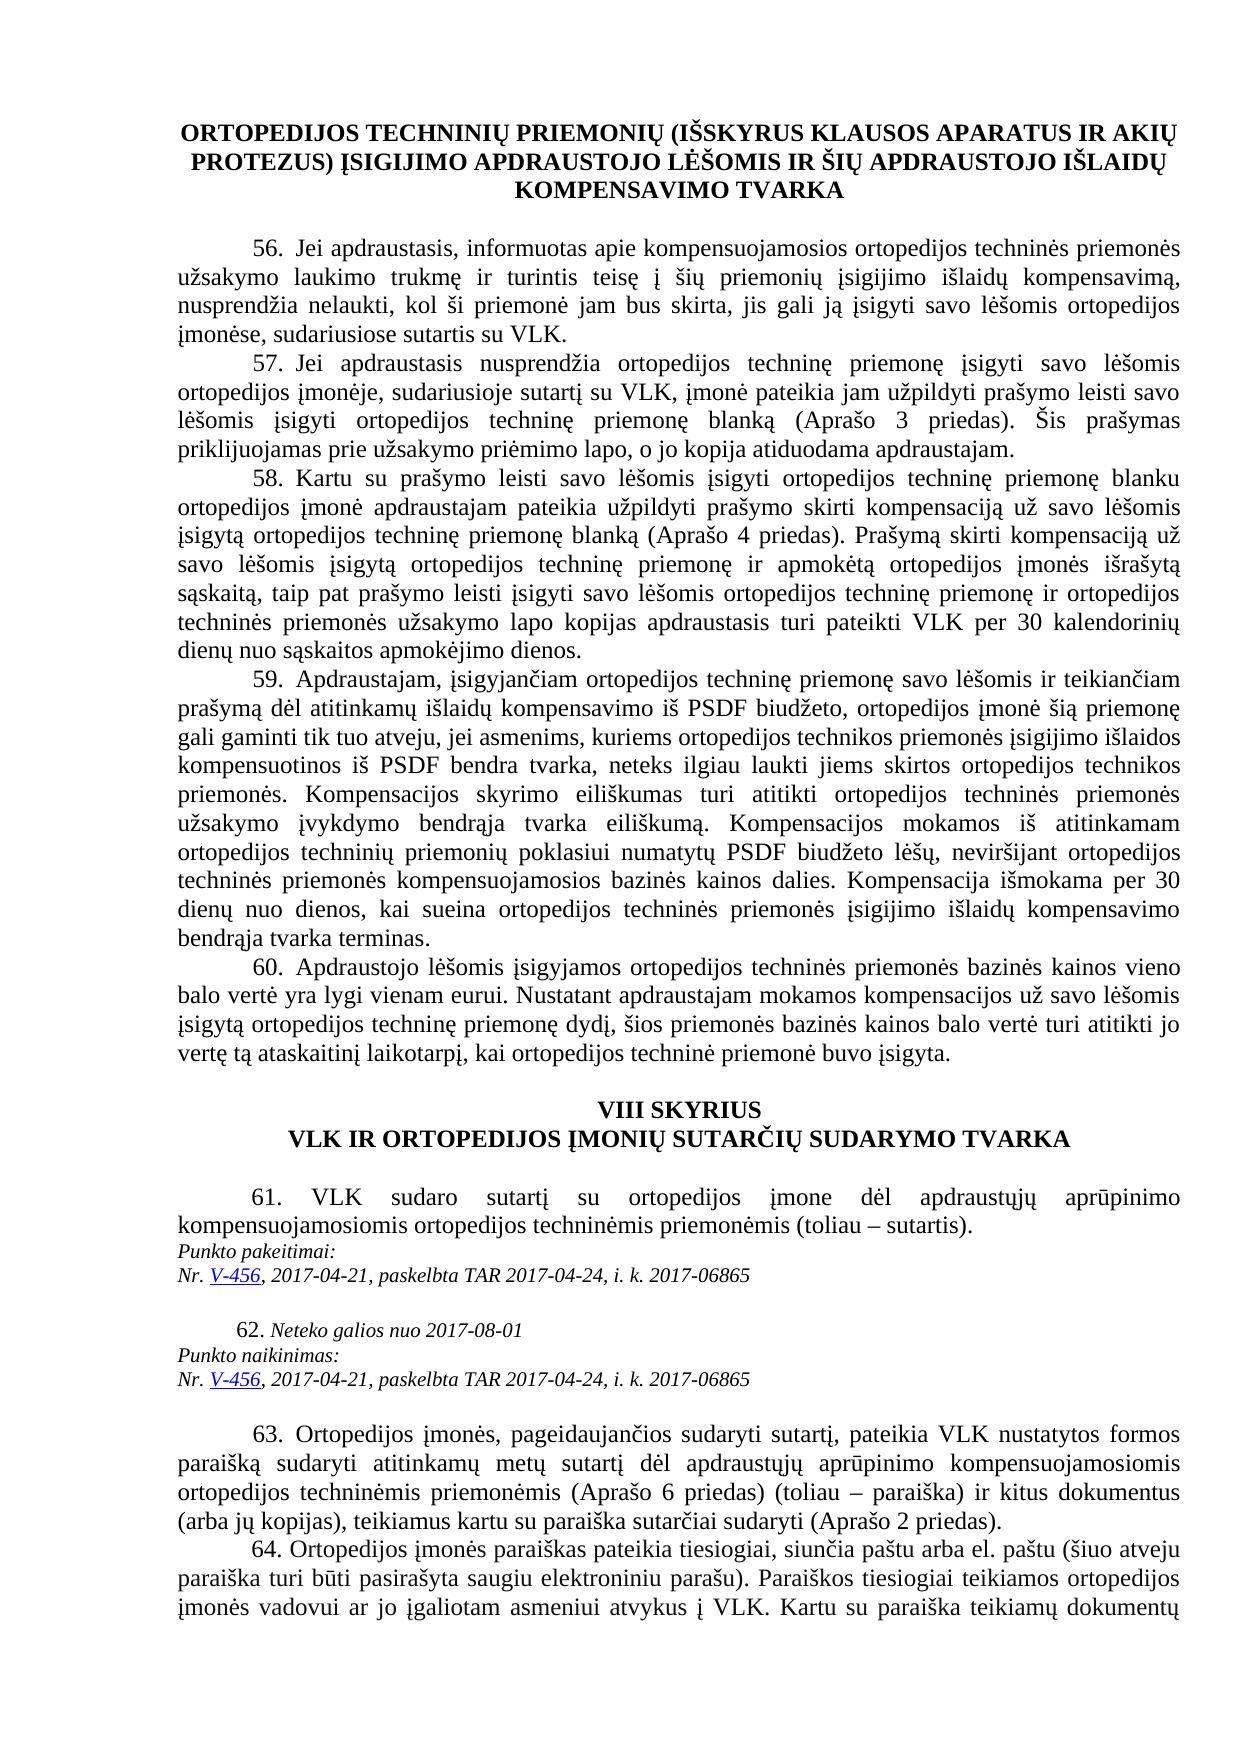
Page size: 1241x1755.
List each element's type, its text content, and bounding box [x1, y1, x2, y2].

text Nr. V-456, 2017-04-21, paskelbta TAR 2017-04-24, i. k. 2017-06865 [177, 1367, 1181, 1391]
text Punkto pakeitimai: [177, 1239, 1181, 1263]
text 58. Kartu su prašymo leisti savo lėšomis įsigyti ortopedijos techninę priemonę blanku ortopedijos įmonė apdraustajam pateikia užpildyti prašymo skirti kompensaciją už savo lėšomis įsigytą ortopedijos techninę priemonę blanką (Aprašo 4 priedas). Prašymą skirti kompensaciją už savo lėšomis įsigytą ortopedijos techninę priemonę ir apmokėtą ortopedijos įmonės išrašytą sąskaitą, taip pat prašymo leisti įsigyti savo lėšomis ortopedijos techninę priemonę ir ortopedijos techninės priemonės užsakymo lapo kopijas apdraustasis turi pateikti VLK per 30 kalendorinių dienų nuo sąskaitos apmokėjimo dienos. [177, 463, 1181, 664]
text 60. Apdraustojo lėšomis įsigyjamos ortopedijos techninės priemonės bazinės kainos vieno balo vertė yra lygi vienam eurui. Nustatant apdraustajam mokamos kompensacijos už savo lėšomis įsigytą ortopedijos techninę priemonę dydį, šios priemonės bazinės kainos balo vertė turi atitikti jo vertę tą ataskaitinį laikotarpį, kai ortopedijos techninė priemonė buvo įsigyta. [177, 952, 1181, 1067]
text 56. Jei apdraustasis, informuotas apie kompensuojamosios ortopedijos techninės priemonės užsakymo laukimo trukmę ir turintis teisę į šių priemonių įsigijimo išlaidų kompensavimą, nusprendžia nelaukti, kol ši priemonė jam bus skirta, jis gali ją įsigyti savo lėšomis ortopedijos įmonėse, sudariusiose sutartis su VLK. [177, 233, 1181, 348]
text 64. Ortopedijos įmonės paraiškas pateikia tiesiogiai, siunčia paštu arba el. paštu (šiuo atveju paraiška turi būti pasirašyta saugiu elektroniniu parašu). Paraiškos tiesiogiai teikiamos ortopedijos įmonės vadovui ar jo įgaliotam asmeniui atvykus į VLK. Kartu su paraiška teikiamų dokumentų [177, 1534, 1181, 1621]
text 59. Apdraustajam, įsigyjančiam ortopedijos techninę priemonę savo lėšomis ir teikiančiam prašymą dėl atitinkamų išlaidų kompensavimo iš PSDF biudžeto, ortopedijos įmonė šią priemonę gali gaminti tik tuo atveju, jei asmenims, kuriems ortopedijos technikos priemonės įsigijimo išlaidos kompensuotinos iš PSDF bendra tvarka, neteks ilgiau laukti jiems skirtos ortopedijos technikos priemonės. Kompensacijos skyrimo eiliškumas turi atitikti ortopedijos techninės priemonės užsakymo įvykdymo bendrąja tvarka eiliškumą. Kompensacijos mokamos iš atitinkamam ortopedijos techninių priemonių poklasiui numatytų PSDF biudžeto lėšų, neviršijant ortopedijos techninės priemonės kompensuojamosios bazinės kainos dalies. Kompensacija išmokama per 30 dienų nuo dienos, kai sueina ortopedijos techninės priemonės įsigijimo išlaidų kompensavimo bendrąja tvarka terminas. [177, 664, 1181, 952]
text Nr. V-456, 2017-04-21, paskelbta TAR 2017-04-24, i. k. 2017-06865 [177, 1263, 1181, 1287]
text 63. Ortopedijos įmonės, pageidaujančios sudaryti sutartį, pateikia VLK nustatytos formos paraišką sudaryti atitinkamų metų sutartį dėl apdraustųjų aprūpinimo kompensuojamosiomis ortopedijos techninėmis priemonėmis (Aprašo 6 priedas) (toliau – paraiška) ir kitus dokumentus (arba jų kopijas), teikiamus kartu su paraiška sutarčiai sudaryti (Aprašo 2 priedas). [177, 1419, 1181, 1534]
text ORTOPEDIJOS TECHNINIŲ PRIEMONIŲ (IŠSKYRUS KLAUSOS APARATUS IR AKIŲ PROTEZUS) ĮSIGIJIMO APDRAUSTOJO LĖŠOMIS IR ŠIŲ APDRAUSTOJO IŠLAIDŲ KOMPENSAVIMO TVARKA [177, 118, 1181, 204]
text 62. Neteko galios nuo 2017-08-01 [177, 1316, 1181, 1343]
text 61. VLK sudaro sutartį su ortopedijos įmone dėl apdraustųjų aprūpinimo kompensuojamosiomis ortopedijos techninėmis priemonėmis (toliau – sutartis). [177, 1182, 1181, 1239]
text Punkto naikinimas: [177, 1343, 1181, 1367]
text VLK IR ORTOPEDIJOS ĮMONIŲ SUTARČIŲ SUDARYMO TVARKA [177, 1124, 1181, 1153]
text 57. Jei apdraustasis nusprendžia ortopedijos techninę priemonę įsigyti savo lėšomis ortopedijos įmonėje, sudariusioje sutartį su VLK, įmonė pateikia jam užpildyti prašymo leisti savo lėšomis įsigyti ortopedijos techninę priemonę blanką (Aprašo 3 priedas). Šis prašymas priklijuojamas prie užsakymo priėmimo lapo, o jo kopija atiduodama apdraustajam. [177, 348, 1181, 463]
text VIII SKYRIUS [177, 1096, 1181, 1124]
